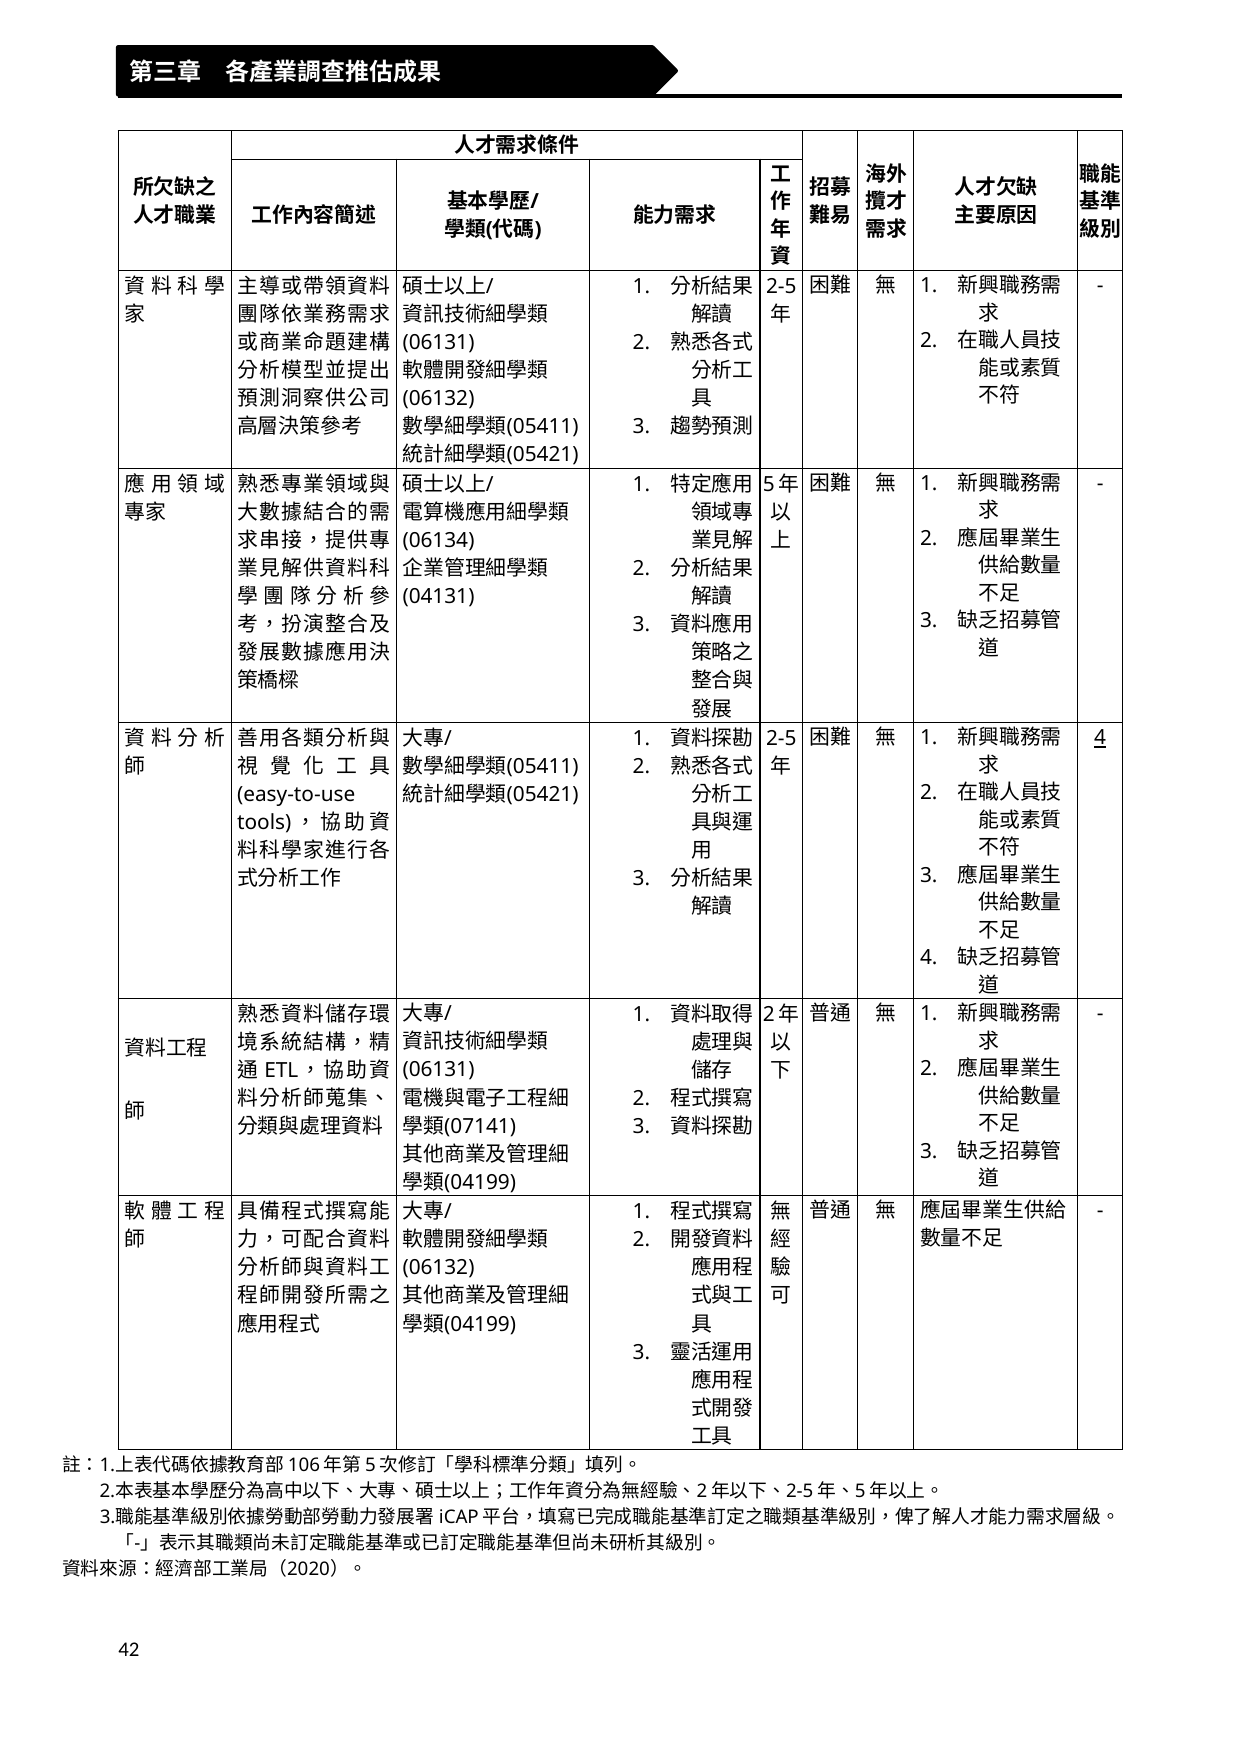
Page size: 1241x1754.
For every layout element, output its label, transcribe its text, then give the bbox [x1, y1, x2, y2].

table_cell 困難 [803, 271, 857, 467]
table_cell 資料探勘 熟悉各式分析工具與運用 分析結果解讀 [590, 723, 759, 998]
table_cell 善用各類分析與視覺化工具(easy-to-use tools)，協助資料科學家進行各式分析工作 [232, 723, 396, 998]
table_cell - [1078, 999, 1122, 1195]
table_cell 無 [858, 271, 913, 467]
table_cell 4 [1078, 723, 1122, 998]
text 2.本表基本學歷分為高中以下、大專、碩士以上；工作年資分為無經驗、2年以下、2-5年、5年以上。 [62, 1476, 1122, 1502]
table_cell 新興職務需求 應屆畢業生供給數量不足 缺乏招募管道 [914, 999, 1077, 1195]
table_cell 碩士以上/ 電算機應用細學類(06134) 企業管理細學類(04131) [397, 469, 589, 722]
table_cell - [1078, 1196, 1122, 1449]
table_cell 軟體工程師 [119, 1196, 231, 1449]
table_cell 5年以上 [761, 469, 802, 722]
table_cell - [1078, 469, 1122, 722]
table_cell 資料工程師 [119, 999, 231, 1195]
table_header 所欠缺之 人才職業 [119, 131, 231, 269]
table_cell 大專/ 資訊技術細學類(06131) 電機與電子工程細學類(07141) 其他商業及管理細學類(04199) [397, 999, 589, 1195]
table_cell 2年以下 [761, 999, 802, 1195]
table_cell 資料分析師 [119, 723, 231, 998]
table_cell 資料取得處理與儲存 程式撰寫 資料探勘 [590, 999, 759, 1195]
text 3.職能基準級別依據勞動部勞動力發展署iCAP平台，填寫已完成職能基準訂定之職類基準級別，俾了解人才能力需求層級。「-」表示其職類尚未訂定職能基準或已訂定職能基準但尚未研析其級別。 [62, 1502, 1122, 1554]
table_cell 普通 [803, 999, 857, 1195]
table_cell 無經驗可 [761, 1196, 802, 1449]
table_header 招募難易 [803, 131, 857, 269]
table_cell - [1078, 271, 1122, 467]
table_cell 2-5年 [761, 271, 802, 467]
table_cell 程式撰寫 開發資料應用程式與工具 靈活運用應用程式開發工具 [590, 1196, 759, 1449]
table_cell 基本學歷/ 學類(代碼) [397, 160, 589, 269]
table_cell 無 [858, 469, 913, 722]
table_cell 新興職務需求 在職人員技能或素質不符 [914, 271, 1077, 467]
table_cell 資料科學家 [119, 271, 231, 467]
table_cell 大專/ 軟體開發細學類(06132) 其他商業及管理細學類(04199) [397, 1196, 589, 1449]
table_cell 熟悉資料儲存環境系統結構，精通ETL，協助資料分析師蒐集、分類與處理資料 [232, 999, 396, 1195]
table_cell 新興職務需求 應屆畢業生供給數量不足 缺乏招募管道 [914, 469, 1077, 722]
table_cell 應用領域專家 [119, 469, 231, 722]
text 註：1.上表代碼依據教育部106年第5次修訂「學科標準分類」填列。 [62, 1450, 1122, 1476]
table_cell 能力需求 [590, 160, 759, 269]
table_cell 分析結果解讀 熟悉各式分析工具 趨勢預測 [590, 271, 759, 467]
table_header 人才需求條件 [232, 131, 802, 158]
table_cell 具備程式撰寫能力，可配合資料分析師與資料工程師開發所需之應用程式 [232, 1196, 396, 1449]
text 資料來源：經濟部工業局（2020）。 [62, 1554, 1122, 1580]
table_cell 普通 [803, 1196, 857, 1449]
table_header 人才欠缺 主要原因 [914, 131, 1077, 269]
table_cell 特定應用領域專業見解 分析結果解讀 資料應用策略之整合與發展 [590, 469, 759, 722]
table_cell 無 [858, 1196, 913, 1449]
table_cell 碩士以上/ 資訊技術細學類(06131) 軟體開發細學類(06132) 數學細學類(05411) 統計細學類(05421) [397, 271, 589, 467]
table_cell 應屆畢業生供給數量不足 [914, 1196, 1077, 1449]
table_cell 工作內容簡述 [232, 160, 396, 269]
table_cell 無 [858, 999, 913, 1195]
table_cell 2-5年 [761, 723, 802, 998]
table_cell 無 [858, 723, 913, 998]
table_header 海外攬才需求 [858, 131, 913, 269]
table_cell 困難 [803, 723, 857, 998]
table_cell 熟悉專業領域與大數據結合的需求串接，提供專業見解供資料科學團隊分析參考，扮演整合及發展數據應用決策橋樑 [232, 469, 396, 722]
table_cell 主導或帶領資料團隊依業務需求或商業命題建構分析模型並提出預測洞察供公司高層決策參考 [232, 271, 396, 467]
table_cell 新興職務需求 在職人員技能或素質不符 應屆畢業生供給數量不足 缺乏招募管道 [914, 723, 1077, 998]
table_cell 困難 [803, 469, 857, 722]
table_header 職能基準級別 [1078, 131, 1122, 269]
table_cell 大專/ 數學細學類(05411) 統計細學類(05421) [397, 723, 589, 998]
table_cell 工作 年資 [761, 160, 802, 269]
